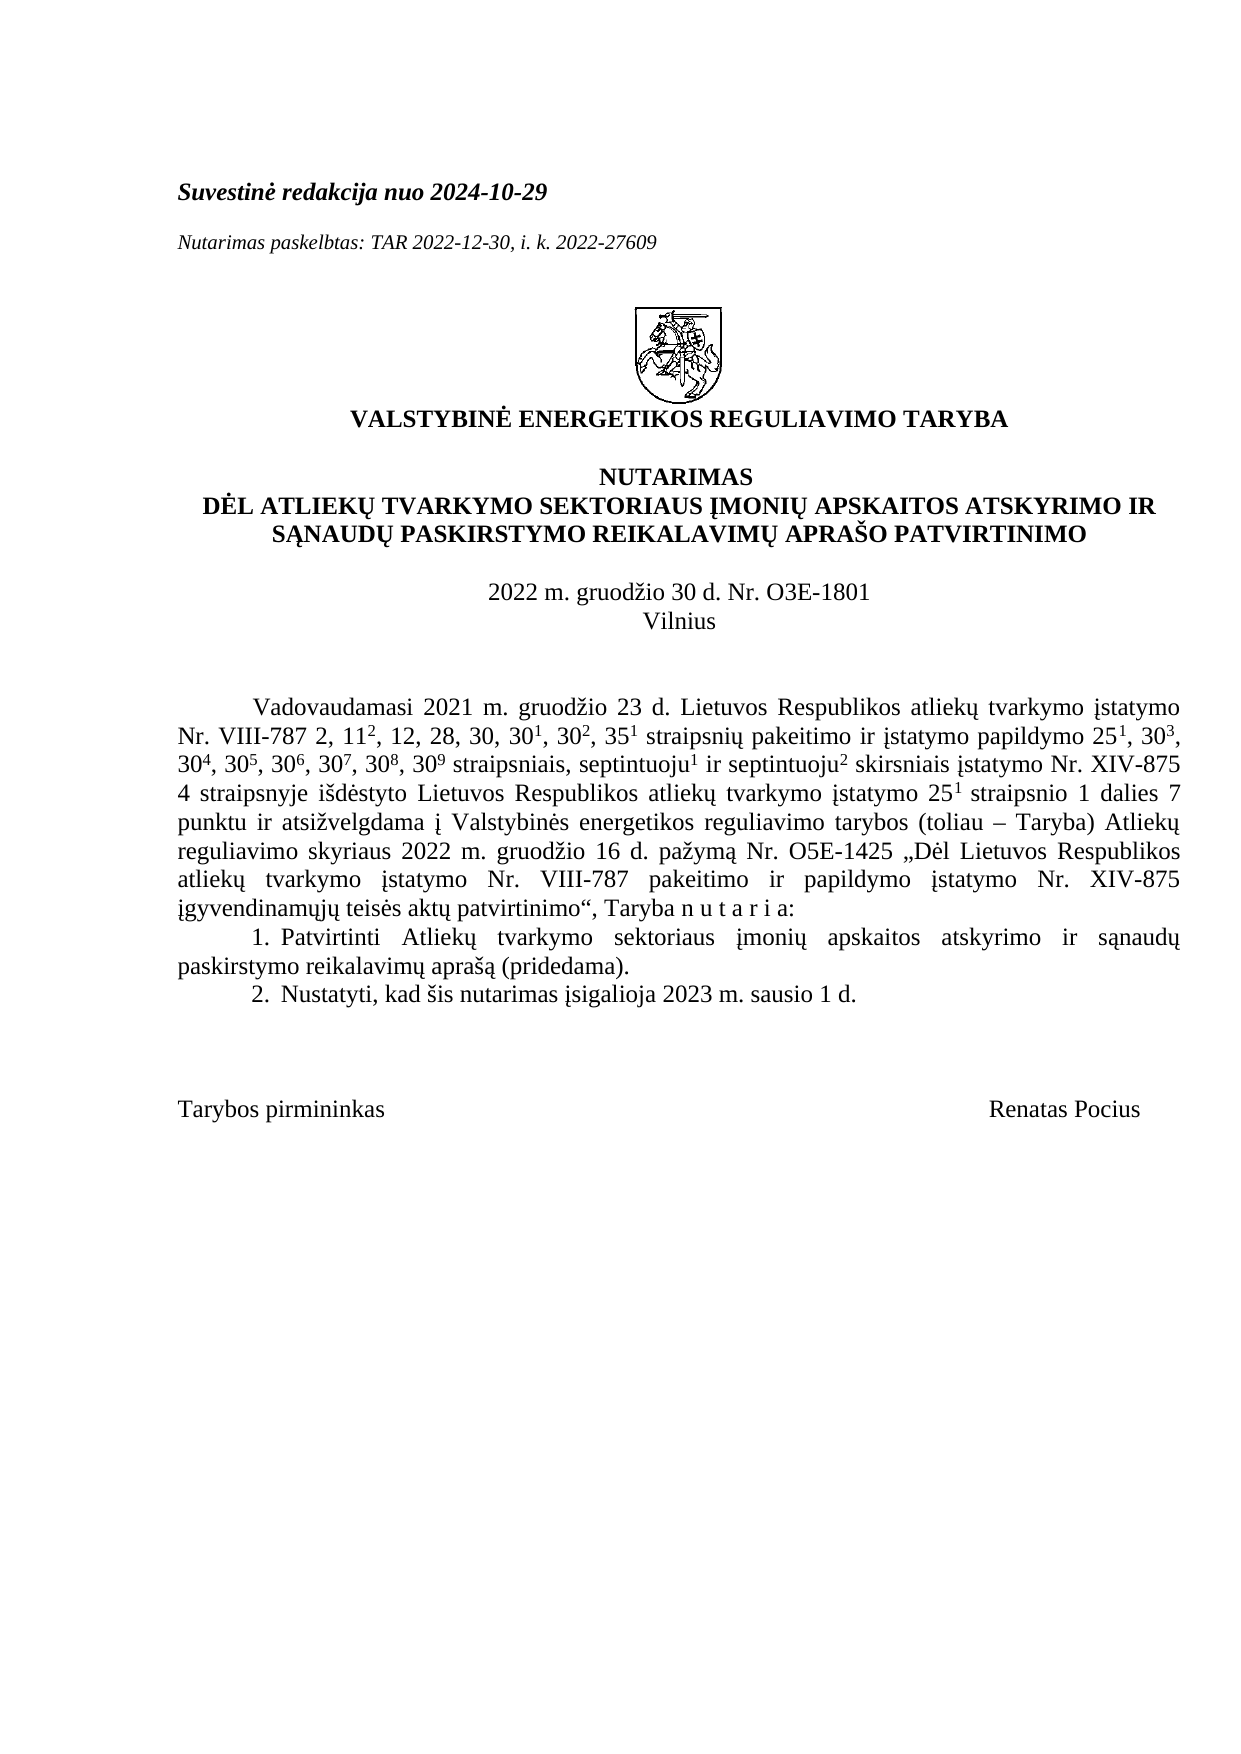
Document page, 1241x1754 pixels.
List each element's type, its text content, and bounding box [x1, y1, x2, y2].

text 2022 m. gruodžio 30 d. Nr. O3E-1801 [177, 577, 1181, 606]
text DĖL atliekų tvarkymo sektoriaus įmonių APSKAITOS ATSKYRIMO IR SĄNAUDŲ PASKIRSTYMO REIKALAVIMŲ APRAŠo patvirtinimo [177, 491, 1181, 548]
text Valstybinė energetikos reguliavimo taryba [177, 404, 1181, 433]
text 2. Nustatyti, kad šis nutarimas įsigalioja 2023 m. sausio 1 d. [177, 979, 1181, 1008]
text Nutarimas paskelbtas: TAR 2022-12-30, i. k. 2022-27609 [177, 230, 1181, 254]
text 1. Patvirtinti Atliekų tvarkymo sektoriaus įmonių apskaitos atskyrimo ir sąnaudų paskirstymo reikalavimų aprašą (pridedama). [177, 922, 1181, 979]
text Vilnius [177, 606, 1181, 634]
text Vadovaudamasi 2021 m. gruodžio 23 d. Lietuvos Respublikos atliekų tvarkymo įstatymo Nr. VIII-787 2, 112, 12, 28, 30, 301, 302, 351 straipsnių pakeitimo ir įstatymo papildymo 251, 303, 304, 305, 306, 307, 308, 309 straipsniais, septintuoju1 ir septintuoju2 skirsniais įstatymo Nr. XIV-875 4 straipsnyje išdėstyto Lietuvos Respublikos atliekų tvarkymo įstatymo 251 straipsnio 1 dalies 7 punktu ir atsižvelgdama į Valstybinės energetikos reguliavimo tarybos (toliau – Taryba) Atliekų reguliavimo skyriaus 2022 m. gruodžio 16 d. pažymą Nr. O5E-1425 „Dėl Lietuvos Respublikos atliekų tvarkymo įstatymo Nr. VIII-787 pakeitimo ir papildymo įstatymo Nr. XIV-875 įgyvendinamųjų teisės aktų patvirtinimo“, Taryba n u t a r i a: [177, 692, 1181, 922]
text Tarybos pirmininkas Renatas Pocius [177, 1094, 1181, 1123]
text Suvestinė redakcija nuo 2024-10-29 [177, 177, 1181, 206]
text NUTARIMAS [177, 462, 1181, 491]
